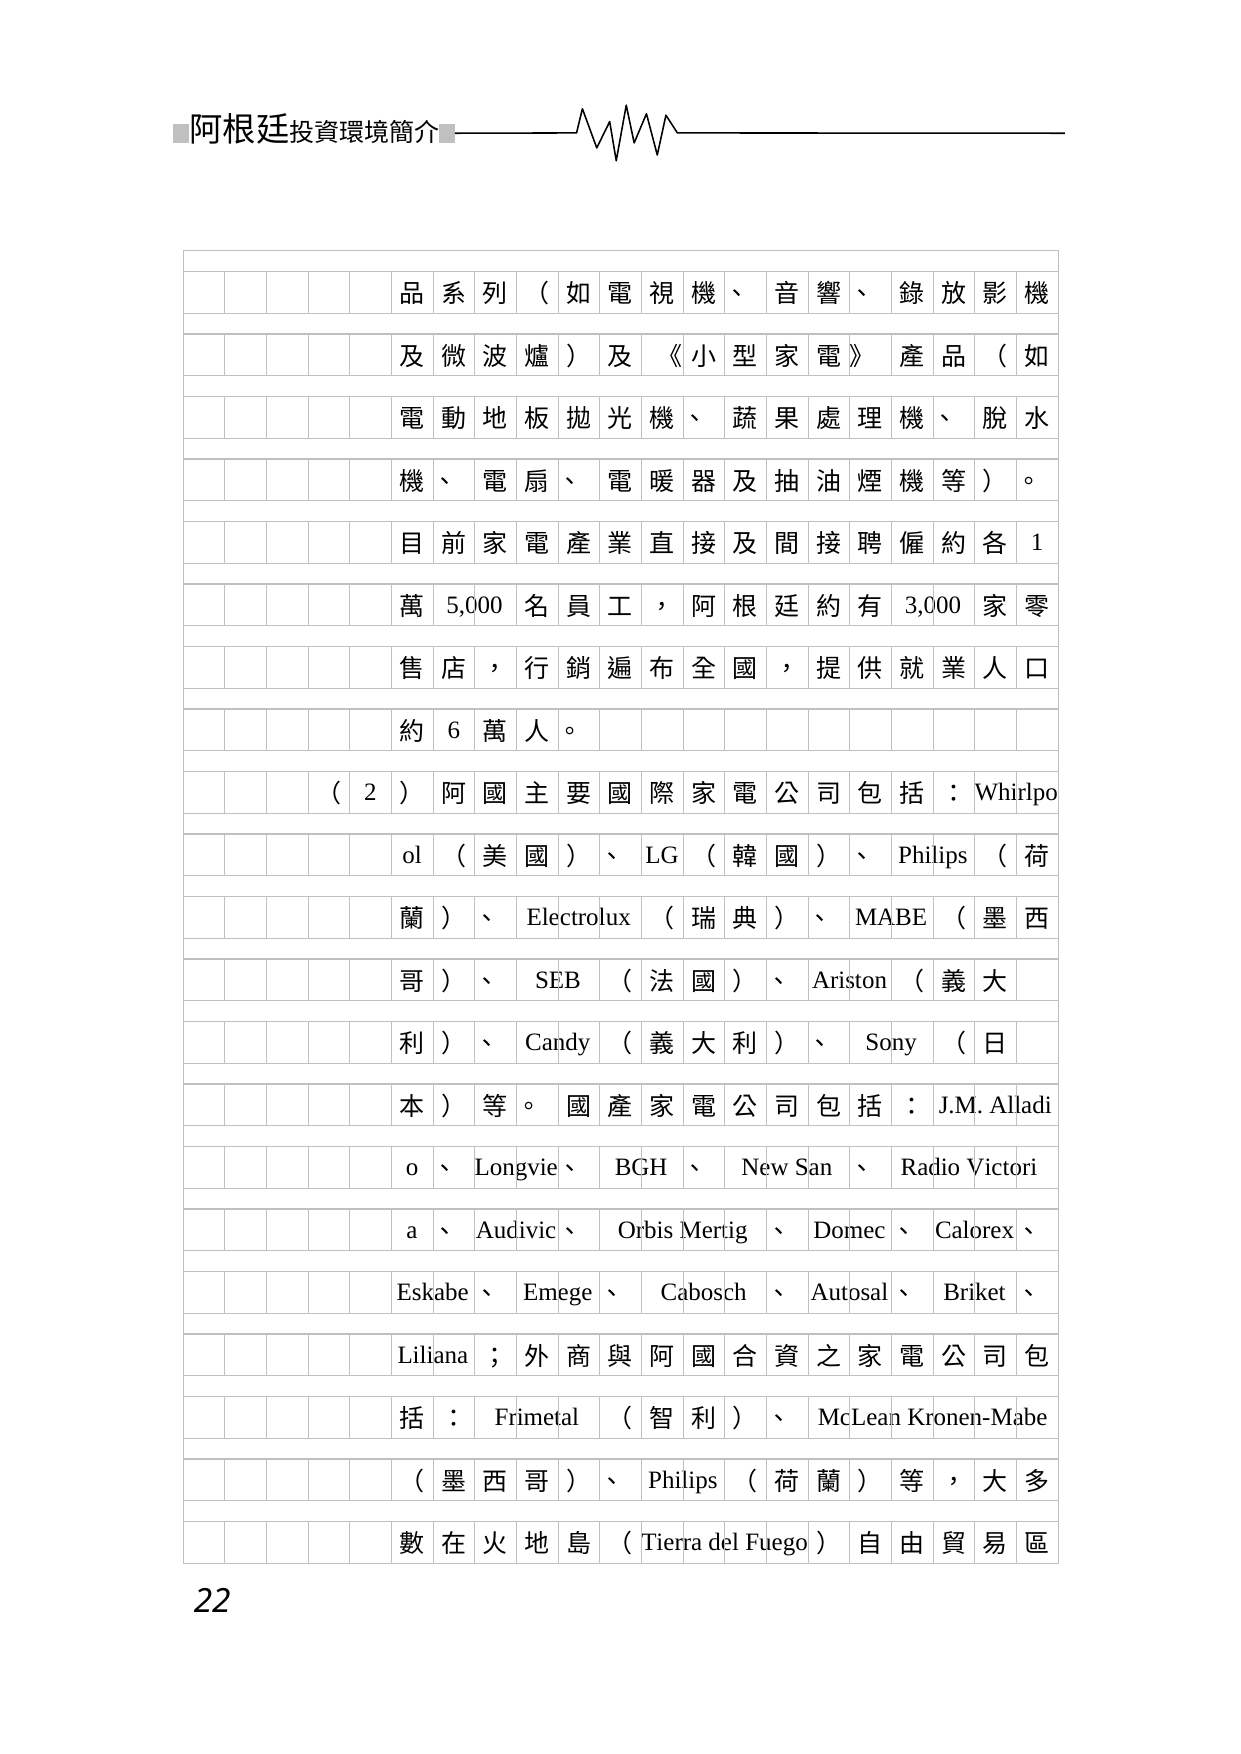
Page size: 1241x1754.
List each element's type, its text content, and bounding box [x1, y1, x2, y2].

text （2）阿國主要國際家電公司包括：Whirlpool（美國）、LG（韓國）、Philips（荷蘭）、Electrolux（瑞典）、MABE（墨西哥）、SEB（法國）、Ariston（義大利）、Candy（義大利）、Sony（日本）等。國產家電公司包括：J.M. Alladio、Longvie、BGH、New San、Radio Victoria、Audivic、Orbis Mertig、Domec、Calorex、Eskabe、Emege、Cabosch、Autosal、Briket、Liliana；外商與阿國合資之家電公司包括：Frimetal（智利）、McLean Kronen-Mabe（墨西哥）、Philips（荷蘭）等，大多數在火地島（Tierra del Fuego）自由貿易區設立組裝廠。 [306, 1126, 1058, 1146]
text （1）阿根廷家電產業可區分為3種類別：《白色家電》產品系列（如洗衣機、冰箱、冷凍箱、廚房與瓦斯相關電器及冷氣機）、《咖啡色家電》產品系列（如電視機、音響、錄放影機及微波爐）及《小型家電》產品（如電動地板拋光機、蔬果處理機、脫水機、電扇、電暖器及抽油煙機等）。目前家電產業直接及間接聘僱約各1萬5,000名員工，阿根廷約有3,000家零售店，行銷遍布全國，提供就業人口約6萬人。 [306, 376, 1058, 396]
text （2）阿國主要國際家電公司包括：Whirlpool（美國）、LG（韓國）、Philips（荷蘭）、Electrolux（瑞典）、MABE（墨西哥）、SEB（法國）、Ariston（義大利）、Candy（義大利）、Sony（日本）等。國產家電公司包括：J.M. Alladio、Longvie、BGH、New San、Radio Victoria、Audivic、Orbis Mertig、Domec、Calorex、Eskabe、Emege、Cabosch、Autosal、Briket、Liliana；外商與阿國合資之家電公司包括：Frimetal（智利）、McLean Kronen-Mabe（墨西哥）、Philips（荷蘭）等，大多數在火地島（Tierra del Fuego）自由貿易區設立組裝廠。 [306, 876, 1058, 896]
text （1）阿根廷家電產業可區分為3種類別：《白色家電》產品系列（如洗衣機、冰箱、冷凍箱、廚房與瓦斯相關電器及冷氣機）、《咖啡色家電》產品系列（如電視機、音響、錄放影機及微波爐）及《小型家電》產品（如電動地板拋光機、蔬果處理機、脫水機、電扇、電暖器及抽油煙機等）。目前家電產業直接及間接聘僱約各1萬5,000名員工，阿根廷約有3,000家零售店，行銷遍布全國，提供就業人口約6萬人。 [306, 251, 1058, 271]
text （2）阿國主要國際家電公司包括：Whirlpool（美國）、LG（韓國）、Philips（荷蘭）、Electrolux（瑞典）、MABE（墨西哥）、SEB（法國）、Ariston（義大利）、Candy（義大利）、Sony（日本）等。國產家電公司包括：J.M. Alladio、Longvie、BGH、New San、Radio Victoria、Audivic、Orbis Mertig、Domec、Calorex、Eskabe、Emege、Cabosch、Autosal、Briket、Liliana；外商與阿國合資之家電公司包括：Frimetal（智利）、McLean Kronen-Mabe（墨西哥）、Philips（荷蘭）等，大多數在火地島（Tierra del Fuego）自由貿易區設立組裝廠。 [306, 1314, 1058, 1333]
text （2）阿國主要國際家電公司包括：Whirlpool（美國）、LG（韓國）、Philips（荷蘭）、Electrolux（瑞典）、MABE（墨西哥）、SEB（法國）、Ariston（義大利）、Candy（義大利）、Sony（日本）等。國產家電公司包括：J.M. Alladio、Longvie、BGH、New San、Radio Victoria、Audivic、Orbis Mertig、Domec、Calorex、Eskabe、Emege、Cabosch、Autosal、Briket、Liliana；外商與阿國合資之家電公司包括：Frimetal（智利）、McLean Kronen-Mabe（墨西哥）、Philips（荷蘭）等，大多數在火地島（Tierra del Fuego）自由貿易區設立組裝廠。 [306, 1064, 1058, 1083]
text （1）阿根廷家電產業可區分為3種類別：《白色家電》產品系列（如洗衣機、冰箱、冷凍箱、廚房與瓦斯相關電器及冷氣機）、《咖啡色家電》產品系列（如電視機、音響、錄放影機及微波爐）及《小型家電》產品（如電動地板拋光機、蔬果處理機、脫水機、電扇、電暖器及抽油煙機等）。目前家電產業直接及間接聘僱約各1萬5,000名員工，阿根廷約有3,000家零售店，行銷遍布全國，提供就業人口約6萬人。 [306, 626, 1058, 646]
text （2）阿國主要國際家電公司包括：Whirlpool（美國）、LG（韓國）、Philips（荷蘭）、Electrolux（瑞典）、MABE（墨西哥）、SEB（法國）、Ariston（義大利）、Candy（義大利）、Sony（日本）等。國產家電公司包括：J.M. Alladio、Longvie、BGH、New San、Radio Victoria、Audivic、Orbis Mertig、Domec、Calorex、Eskabe、Emege、Cabosch、Autosal、Briket、Liliana；外商與阿國合資之家電公司包括：Frimetal（智利）、McLean Kronen-Mabe（墨西哥）、Philips（荷蘭）等，大多數在火地島（Tierra del Fuego）自由貿易區設立組裝廠。 [306, 1251, 1058, 1271]
text （1）阿根廷家電產業可區分為3種類別：《白色家電》產品系列（如洗衣機、冰箱、冷凍箱、廚房與瓦斯相關電器及冷氣機）、《咖啡色家電》產品系列（如電視機、音響、錄放影機及微波爐）及《小型家電》產品（如電動地板拋光機、蔬果處理機、脫水機、電扇、電暖器及抽油煙機等）。目前家電產業直接及間接聘僱約各1萬5,000名員工，阿根廷約有3,000家零售店，行銷遍布全國，提供就業人口約6萬人。 [306, 314, 1058, 333]
text （2）阿國主要國際家電公司包括：Whirlpool（美國）、LG（韓國）、Philips（荷蘭）、Electrolux（瑞典）、MABE（墨西哥）、SEB（法國）、Ariston（義大利）、Candy（義大利）、Sony（日本）等。國產家電公司包括：J.M. Alladio、Longvie、BGH、New San、Radio Victoria、Audivic、Orbis Mertig、Domec、Calorex、Eskabe、Emege、Cabosch、Autosal、Briket、Liliana；外商與阿國合資之家電公司包括：Frimetal（智利）、McLean Kronen-Mabe（墨西哥）、Philips（荷蘭）等，大多數在火地島（Tierra del Fuego）自由貿易區設立組裝廠。 [306, 1376, 1058, 1396]
text （2）阿國主要國際家電公司包括：Whirlpool（美國）、LG（韓國）、Philips（荷蘭）、Electrolux（瑞典）、MABE（墨西哥）、SEB（法國）、Ariston（義大利）、Candy（義大利）、Sony（日本）等。國產家電公司包括：J.M. Alladio、Longvie、BGH、New San、Radio Victoria、Audivic、Orbis Mertig、Domec、Calorex、Eskabe、Emege、Cabosch、Autosal、Briket、Liliana；外商與阿國合資之家電公司包括：Frimetal（智利）、McLean Kronen-Mabe（墨西哥）、Philips（荷蘭）等，大多數在火地島（Tierra del Fuego）自由貿易區設立組裝廠。 [306, 1439, 1058, 1458]
text （1）阿根廷家電產業可區分為3種類別：《白色家電》產品系列（如洗衣機、冰箱、冷凍箱、廚房與瓦斯相關電器及冷氣機）、《咖啡色家電》產品系列（如電視機、音響、錄放影機及微波爐）及《小型家電》產品（如電動地板拋光機、蔬果處理機、脫水機、電扇、電暖器及抽油煙機等）。目前家電產業直接及間接聘僱約各1萬5,000名員工，阿根廷約有3,000家零售店，行銷遍布全國，提供就業人口約6萬人。 [306, 564, 1058, 583]
text （2）阿國主要國際家電公司包括：Whirlpool（美國）、LG（韓國）、Philips（荷蘭）、Electrolux（瑞典）、MABE（墨西哥）、SEB（法國）、Ariston（義大利）、Candy（義大利）、Sony（日本）等。國產家電公司包括：J.M. Alladio、Longvie、BGH、New San、Radio Victoria、Audivic、Orbis Mertig、Domec、Calorex、Eskabe、Emege、Cabosch、Autosal、Briket、Liliana；外商與阿國合資之家電公司包括：Frimetal（智利）、McLean Kronen-Mabe（墨西哥）、Philips（荷蘭）等，大多數在火地島（Tierra del Fuego）自由貿易區設立組裝廠。 [306, 751, 1058, 771]
text （1）阿根廷家電產業可區分為3種類別：《白色家電》產品系列（如洗衣機、冰箱、冷凍箱、廚房與瓦斯相關電器及冷氣機）、《咖啡色家電》產品系列（如電視機、音響、錄放影機及微波爐）及《小型家電》產品（如電動地板拋光機、蔬果處理機、脫水機、電扇、電暖器及抽油煙機等）。目前家電產業直接及間接聘僱約各1萬5,000名員工，阿根廷約有3,000家零售店，行銷遍布全國，提供就業人口約6萬人。 [306, 689, 1058, 708]
text （2）阿國主要國際家電公司包括：Whirlpool（美國）、LG（韓國）、Philips（荷蘭）、Electrolux（瑞典）、MABE（墨西哥）、SEB（法國）、Ariston（義大利）、Candy（義大利）、Sony（日本）等。國產家電公司包括：J.M. Alladio、Longvie、BGH、New San、Radio Victoria、Audivic、Orbis Mertig、Domec、Calorex、Eskabe、Emege、Cabosch、Autosal、Briket、Liliana；外商與阿國合資之家電公司包括：Frimetal（智利）、McLean Kronen-Mabe（墨西哥）、Philips（荷蘭）等，大多數在火地島（Tierra del Fuego）自由貿易區設立組裝廠。 [306, 1501, 1058, 1521]
text （2）阿國主要國際家電公司包括：Whirlpool（美國）、LG（韓國）、Philips（荷蘭）、Electrolux（瑞典）、MABE（墨西哥）、SEB（法國）、Ariston（義大利）、Candy（義大利）、Sony（日本）等。國產家電公司包括：J.M. Alladio、Longvie、BGH、New San、Radio Victoria、Audivic、Orbis Mertig、Domec、Calorex、Eskabe、Emege、Cabosch、Autosal、Briket、Liliana；外商與阿國合資之家電公司包括：Frimetal（智利）、McLean Kronen-Mabe（墨西哥）、Philips（荷蘭）等，大多數在火地島（Tierra del Fuego）自由貿易區設立組裝廠。 [306, 814, 1058, 833]
text （2）阿國主要國際家電公司包括：Whirlpool（美國）、LG（韓國）、Philips（荷蘭）、Electrolux（瑞典）、MABE（墨西哥）、SEB（法國）、Ariston（義大利）、Candy（義大利）、Sony（日本）等。國產家電公司包括：J.M. Alladio、Longvie、BGH、New San、Radio Victoria、Audivic、Orbis Mertig、Domec、Calorex、Eskabe、Emege、Cabosch、Autosal、Briket、Liliana；外商與阿國合資之家電公司包括：Frimetal（智利）、McLean Kronen-Mabe（墨西哥）、Philips（荷蘭）等，大多數在火地島（Tierra del Fuego）自由貿易區設立組裝廠。 [306, 1189, 1058, 1208]
text （2）阿國主要國際家電公司包括：Whirlpool（美國）、LG（韓國）、Philips（荷蘭）、Electrolux（瑞典）、MABE（墨西哥）、SEB（法國）、Ariston（義大利）、Candy（義大利）、Sony（日本）等。國產家電公司包括：J.M. Alladio、Longvie、BGH、New San、Radio Victoria、Audivic、Orbis Mertig、Domec、Calorex、Eskabe、Emege、Cabosch、Autosal、Briket、Liliana；外商與阿國合資之家電公司包括：Frimetal（智利）、McLean Kronen-Mabe（墨西哥）、Philips（荷蘭）等，大多數在火地島（Tierra del Fuego）自由貿易區設立組裝廠。 [306, 939, 1058, 958]
text （2）阿國主要國際家電公司包括：Whirlpool（美國）、LG（韓國）、Philips（荷蘭）、Electrolux（瑞典）、MABE（墨西哥）、SEB（法國）、Ariston（義大利）、Candy（義大利）、Sony（日本）等。國產家電公司包括：J.M. Alladio、Longvie、BGH、New San、Radio Victoria、Audivic、Orbis Mertig、Domec、Calorex、Eskabe、Emege、Cabosch、Autosal、Briket、Liliana；外商與阿國合資之家電公司包括：Frimetal（智利）、McLean Kronen-Mabe（墨西哥）、Philips（荷蘭）等，大多數在火地島（Tierra del Fuego）自由貿易區設立組裝廠。 [306, 1001, 1058, 1021]
text （1）阿根廷家電產業可區分為3種類別：《白色家電》產品系列（如洗衣機、冰箱、冷凍箱、廚房與瓦斯相關電器及冷氣機）、《咖啡色家電》產品系列（如電視機、音響、錄放影機及微波爐）及《小型家電》產品（如電動地板拋光機、蔬果處理機、脫水機、電扇、電暖器及抽油煙機等）。目前家電產業直接及間接聘僱約各1萬5,000名員工，阿根廷約有3,000家零售店，行銷遍布全國，提供就業人口約6萬人。 [306, 501, 1058, 521]
text （1）阿根廷家電產業可區分為3種類別：《白色家電》產品系列（如洗衣機、冰箱、冷凍箱、廚房與瓦斯相關電器及冷氣機）、《咖啡色家電》產品系列（如電視機、音響、錄放影機及微波爐）及《小型家電》產品（如電動地板拋光機、蔬果處理機、脫水機、電扇、電暖器及抽油煙機等）。目前家電產業直接及間接聘僱約各1萬5,000名員工，阿根廷約有3,000家零售店，行銷遍布全國，提供就業人口約6萬人。 [306, 439, 1058, 458]
